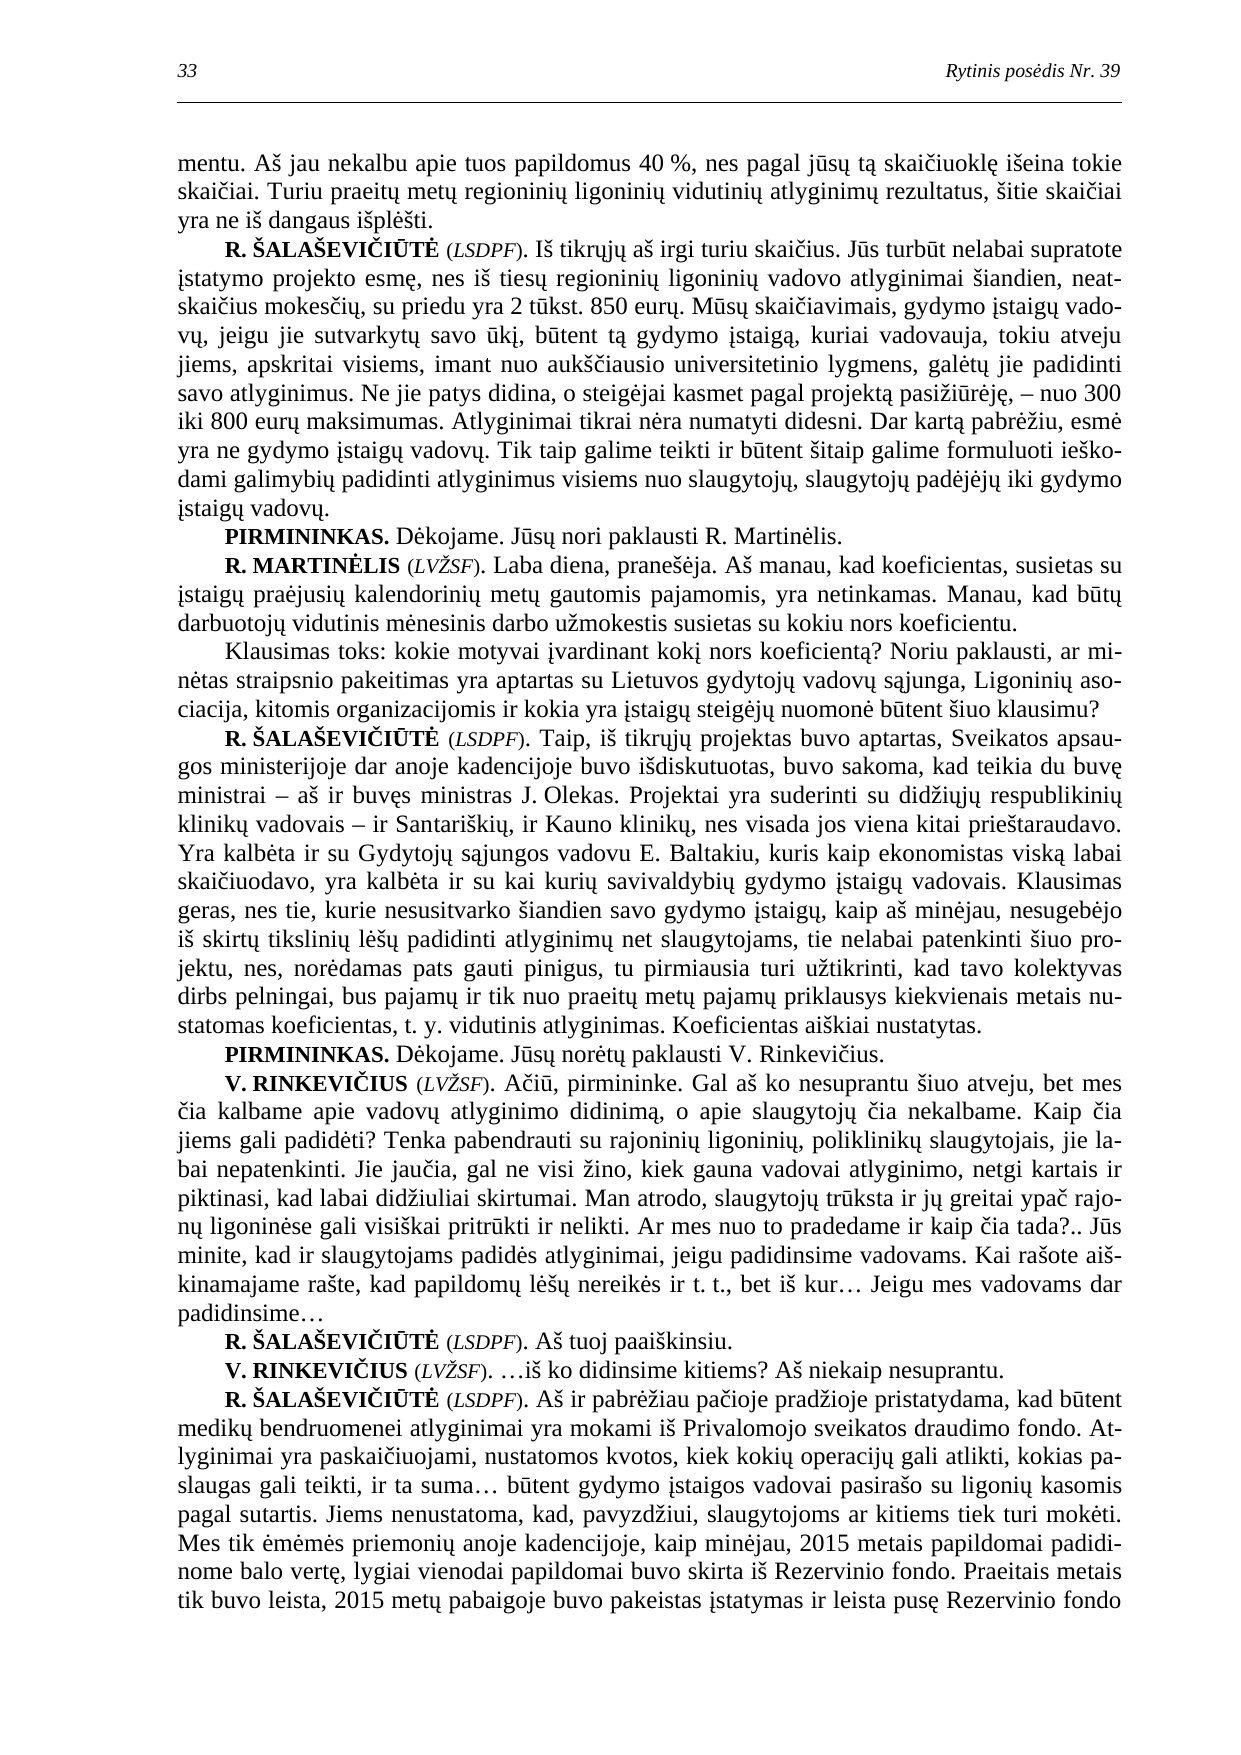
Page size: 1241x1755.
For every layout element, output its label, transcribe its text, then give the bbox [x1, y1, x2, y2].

text Klau­si­mas toks: ko­kie mo­ty­vai įvar­di­nant ko­kį nors ko­e­fi­cien­tą? No­riu pa­klaus­ti, ar mi­nė­tas straips­nio pa­kei­ti­mas yra ap­tar­tas su Lie­tu­vos gy­dy­to­jų va­do­vų są­jun­ga, Li­go­ni­nių aso­cia­ci­ja, ki­to­mis or­ga­ni­za­ci­jomis ir ko­kia yra įstai­gų stei­gė­jų nuo­mo­nė bū­tent šiuo klau­si­mu? [177, 636, 1122, 723]
text R. ŠALAŠEVIČIŪTĖ (LSDPF). Taip, iš tik­rų­jų pro­jek­tas bu­vo ap­tar­tas, Svei­ka­tos ap­sau­gos mi­nis­te­ri­jo­je dar ano­je ka­den­ci­jo­je bu­vo iš­dis­ku­tuo­tas, bu­vo sa­ko­ma, kad tei­kia du bu­vę mi­nist­rai – aš ir bu­vęs mi­nist­ras J. Ole­kas. Pro­jek­tai yra su­de­rin­ti su di­džių­jų res­pub­li­ki­nių kli­ni­kų va­do­vais – ir San­ta­riš­kių, ir Kau­no kli­ni­kų, nes vi­sa­da jos vie­na ki­tai prieš­ta­rau­da­vo. Yra kal­bė­ta ir su Gy­dy­to­jų są­jun­gos va­do­vu E. Bal­ta­kiu, ku­ris kaip eko­no­mis­tas vis­ką la­bai skai­čiuo­da­vo, yra kal­bė­ta ir su kai ku­rių sa­vi­val­dy­bių gy­dy­mo įstai­gų va­do­vais. Klau­si­mas ge­ras, nes tie, ku­rie nesu­si­tvar­ko šian­dien sa­vo gy­dy­mo įstai­gų, kaip aš mi­nė­jau, ne­su­ge­bė­jo iš skir­tų tiks­li­nių lė­šų pa­di­din­ti at­ly­gi­ni­mų net slau­gy­to­jams, tie ne­la­bai pa­ten­kin­ti šiuo pro­jek­tu, nes, no­rė­da­mas pats gau­ti pi­ni­gus, tu pir­miau­sia tu­ri už­tik­rin­ti, kad ta­vo ko­lek­ty­vas dirbs pel­nin­gai, bus pa­ja­mų ir tik nuo pra­ei­tų me­tų pa­ja­mų pri­klau­sys kiek­vie­nais me­tais nu­sta­to­mas ko­e­fi­cien­tas, t. y. vi­du­ti­nis at­ly­gi­ni­mas. Ko­e­fi­cien­tas aiš­kiai nu­sta­ty­tas. [177, 723, 1122, 1039]
text R. ŠALAŠEVIČIŪTĖ (LSDPF). Aš tuoj pa­aiš­kin­siu. [177, 1326, 1122, 1355]
text V. RINKEVIČIUS (LVŽSF). …iš ko di­din­si­me ki­tiems? Aš nie­kaip ne­su­pran­tu. [177, 1355, 1122, 1384]
text V. RINKEVIČIUS (LVŽSF). Ačiū, pir­mi­nin­ke. Gal aš ko ne­su­pran­tu šiuo at­ve­ju, bet mes čia kal­ba­me apie va­do­vų at­ly­gi­ni­mo di­di­ni­mą, o apie slau­gy­to­jų čia ne­kal­ba­me. Kaip čia jiems ga­li pa­di­dė­ti? Ten­ka pa­ben­drau­ti su ra­jo­ni­nių li­go­ni­nių, po­li­kli­ni­kų slau­gy­to­jais, jie la­bai ne­pa­ten­kin­ti. Jie jau­čia, gal ne vi­si ži­no, kiek gau­na va­do­vai at­ly­gi­ni­mo, net­gi kar­tais ir pik­ti­na­si, kad la­bai di­džiu­liai skir­tu­mai. Man at­ro­do, slau­gy­to­jų trūks­ta ir jų grei­tai ypač ra­jo­nų li­go­ni­nė­se ga­li vi­siš­kai pri­trūk­ti ir ne­lik­ti. Ar mes nuo to pra­de­da­me ir kaip čia ta­da?.. Jūs mi­ni­te, kad ir slau­gy­to­jams pa­di­dės at­ly­gi­ni­mai, jei­gu pa­di­din­si­me va­do­vams. Kai ra­šo­te aiš­ki­na­ma­ja­me raš­te, kad pa­pil­do­mų lė­šų ne­rei­kės ir t. t., bet iš kur… Jei­gu mes va­do­vams dar pa­di­din­si­me… [177, 1068, 1122, 1326]
text R. ŠALAŠEVIČIŪTĖ (LSDPF). Aš ir pa­brė­žiau pa­čio­je pra­džio­je pri­sta­ty­da­ma, kad bū­tent me­di­kų ben­druo­me­nei at­ly­gi­ni­mai yra mo­ka­mi iš Pri­va­lo­mo­jo svei­ka­tos drau­di­mo fon­do. At­ly­gi­ni­mai yra pa­skai­čiuo­ja­mi, nu­sta­to­mos kvo­tos, kiek ko­kių ope­ra­ci­jų ga­li at­lik­ti, ko­kias pa­slau­gas ga­li teik­ti, ir ta su­ma… bū­tent gy­dy­mo įstai­gos va­do­vai pa­si­ra­šo su li­go­nių ka­so­mis pa­gal su­tar­tis. Jiems ne­nu­sta­to­ma, kad, pa­vyz­džiui, slau­gy­to­joms ar ki­tiems tiek tu­ri mo­kė­ti. Mes tik ėmė­mės prie­mo­nių ano­je ka­den­ci­jo­je, kaip mi­nė­jau, 2015 me­tais pa­pil­do­mai pa­di­di­no­me ba­lo ver­tę, ly­giai vie­no­dai pa­pil­do­mai bu­vo skir­ta iš Re­zer­vi­nio fon­do. Pra­ei­tais me­tais tik bu­vo leis­ta, 2015 me­tų pa­bai­go­je bu­vo pa­keis­tas įsta­ty­mas ir leis­ta pu­sę Re­zer­vi­nio fon­do [177, 1384, 1122, 1614]
text R. MARTINĖLIS (LVŽSF). La­ba die­na, pra­ne­šė­ja. Aš ma­nau, kad ko­e­fi­cien­tas, su­sie­tas su įstai­gų pra­ėju­sių ka­len­do­ri­nių me­tų gau­to­mis pa­ja­mo­mis, yra ne­tin­ka­mas. Ma­nau, kad bū­tų dar­buo­to­jų vi­du­ti­nis mė­ne­si­nis dar­bo už­mo­kes­tis su­sie­tas su ko­kiu nors ko­e­fi­cien­tu. [177, 550, 1122, 636]
text PIRMININKAS. Dė­ko­ja­me. Jū­sų no­rė­tų pa­klaus­ti V. Rin­ke­vi­čius. [177, 1039, 1122, 1068]
text PIRMININKAS. Dė­ko­ja­me. Jū­sų no­ri pa­klaus­ti R. Mar­ti­nė­lis. [177, 521, 1122, 550]
text men­tu. Aš jau ne­kal­bu apie tuos pa­pil­do­mus 40 %, nes pa­gal jū­sų tą skai­čiuok­lę iš­ei­na to­kie skai­čiai. Tu­riu pra­ei­tų me­tų re­gio­ni­nių li­go­ni­nių vi­du­ti­nių at­ly­gi­ni­mų re­zul­ta­tus, ši­tie skai­čiai yra ne iš dan­gaus iš­plėš­ti. [177, 148, 1122, 234]
text R. ŠALAŠEVIČIŪTĖ (LSDPF). Iš tik­rų­jų aš ir­gi tu­riu skai­čius. Jūs tur­būt ne­la­bai su­pra­to­te įsta­ty­mo pro­jek­to es­mę, nes iš tie­sų re­gio­ni­nių li­go­ni­nių va­do­vo at­ly­gi­ni­mai šian­dien, ne­at­skai­čius mo­kes­čių, su prie­du yra 2 tūkst. 850 eu­rų. Mū­sų skai­čia­vi­mais, gy­dy­mo įstai­gų va­do­vų, jei­gu jie su­tvar­ky­tų sa­vo ūkį, bū­tent tą gy­dy­mo įstai­gą, ku­riai va­do­vau­ja, to­kiu at­ve­ju jiems, ap­skri­tai vi­siems, imant nuo aukš­čiau­sio uni­ver­si­te­ti­nio lyg­mens, ga­lė­tų jie pa­di­din­ti sa­vo at­ly­gi­ni­mus. Ne jie pa­tys di­di­na, o stei­gė­jai kas­met pa­gal pro­jek­tą pa­si­žiū­rė­ję, – nuo 300 iki 800 eu­rų mak­si­mu­mas. At­ly­gi­ni­mai tik­rai nė­ra nu­ma­ty­ti di­des­ni. Dar kar­tą pa­brė­žiu, es­mė yra ne gy­dy­mo įstai­gų va­do­vų. Tik taip ga­li­me teik­ti ir bū­tent ši­taip ga­li­me for­mu­luo­ti ieš­ko­da­mi ga­li­my­bių pa­di­din­ti at­ly­gi­ni­mus vi­siems nuo slau­gy­to­jų, slau­gy­to­jų pa­dė­jė­jų iki gy­dy­mo įstai­gų va­do­vų. [177, 234, 1122, 521]
